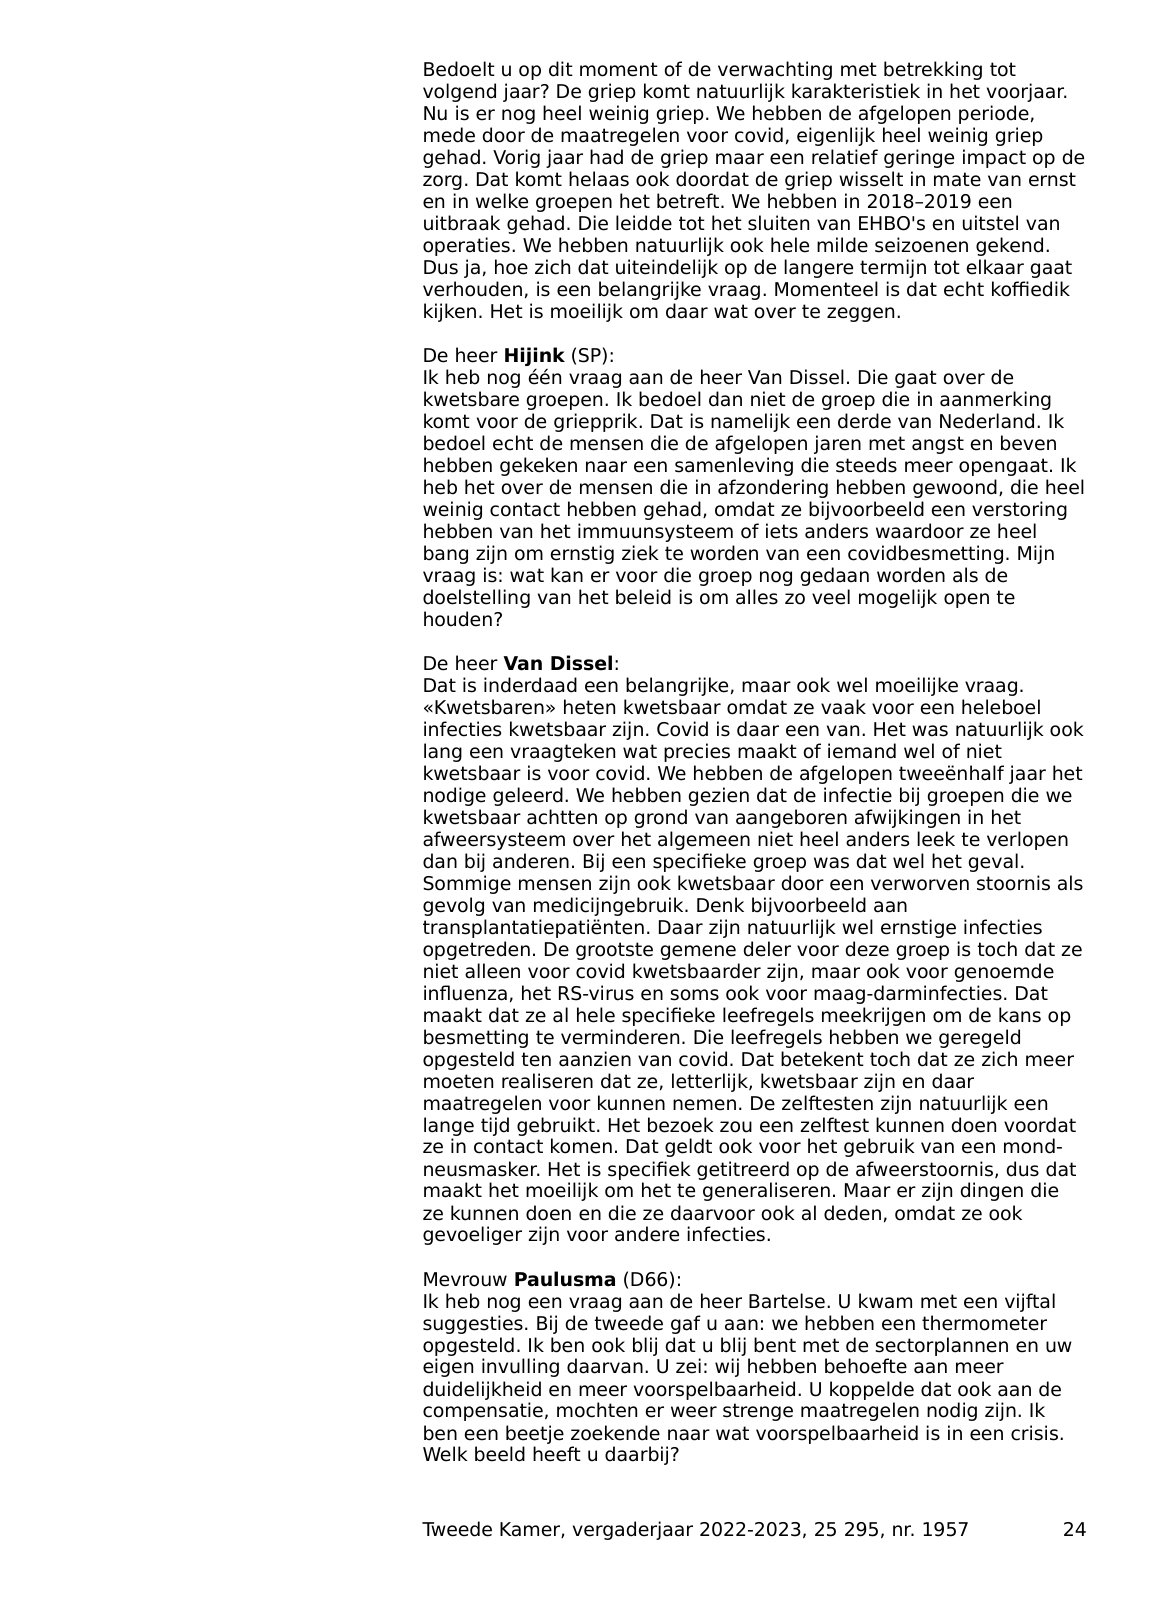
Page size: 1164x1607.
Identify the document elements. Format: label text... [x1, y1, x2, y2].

text Mevrouw Paulusma (D66): [422, 1268, 1087, 1291]
text Ik heb nog een vraag aan de heer Bartelse. U kwam met een vijftal suggesties. Bij de tweede gaf u aan: we hebben een thermometer opgesteld. Ik ben ook blij dat u blij bent met de sectorplannen en uw eigen invulling daarvan. U zei: wij hebben behoefte aan meer duidelijkheid en meer voorspelbaarheid. U koppelde dat ook aan de compensatie, mochten er weer strenge maatregelen nodig zijn. Ik ben een beetje zoekende naar wat voorspelbaarheid is in een crisis. Welk beeld heeft u daarbij? [422, 1291, 1087, 1466]
text Ik heb nog één vraag aan de heer Van Dissel. Die gaat over de kwetsbare groepen. Ik bedoel dan niet de groep die in aanmerking komt voor de griepprik. Dat is namelijk een derde van Nederland. Ik bedoel echt de mensen die de afgelopen jaren met angst en beven hebben gekeken naar een samenleving die steeds meer opengaat. Ik heb het over de mensen die in afzondering hebben gewoond, die heel weinig contact hebben gehad, omdat ze bijvoorbeeld een verstoring hebben van het immuunsysteem of iets anders waardoor ze heel bang zijn om ernstig ziek te worden van een covidbesmetting. Mijn vraag is: wat kan er voor die groep nog gedaan worden als de doelstelling van het beleid is om alles zo veel mogelijk open te houden? [422, 367, 1087, 631]
text Sommige mensen zijn ook kwetsbaar door een verworven stoornis als gevolg van medicijngebruik. Denk bijvoorbeeld aan transplantatiepatiënten. Daar zijn natuurlijk wel ernstige infecties opgetreden. De grootste gemene deler voor deze groep is toch dat ze niet alleen voor covid kwetsbaarder zijn, maar ook voor genoemde influenza, het RS-virus en soms ook voor maag-darminfecties. Dat maakt dat ze al hele specifieke leefregels meekrijgen om de kans op besmetting te verminderen. Die leefregels hebben we geregeld opgesteld ten aanzien van covid. Dat betekent toch dat ze zich meer moeten realiseren dat ze, letterlijk, kwetsbaar zijn en daar maatregelen voor kunnen nemen. De zelftesten zijn natuurlijk een lange tijd gebruikt. Het bezoek zou een zelftest kunnen doen voordat ze in contact komen. Dat geldt ook voor het gebruik van een mond-neusmasker. Het is specifiek getitreerd op de afweerstoornis, dus dat maakt het moeilijk om het te generaliseren. Maar er zijn dingen die ze kunnen doen en die ze daarvoor ook al deden, omdat ze ook gevoeliger zijn voor andere infecties. [422, 873, 1087, 1246]
text Bedoelt u op dit moment of de verwachting met betrekking tot volgend jaar? De griep komt natuurlijk karakteristiek in het voorjaar. Nu is er nog heel weinig griep. We hebben de afgelopen periode, mede door de maatregelen voor covid, eigenlijk heel weinig griep gehad. Vorig jaar had de griep maar een relatief geringe impact op de zorg. Dat komt helaas ook doordat de griep wisselt in mate van ernst en in welke groepen het betreft. We hebben in 2018–2019 een uitbraak gehad. Die leidde tot het sluiten van EHBO's en uitstel van operaties. We hebben natuurlijk ook hele milde seizoenen gekend. Dus ja, hoe zich dat uiteindelijk op de langere termijn tot elkaar gaat verhouden, is een belangrijke vraag. Momenteel is dat echt koffiedik kijken. Het is moeilijk om daar wat over te zeggen. [422, 59, 1087, 323]
text Dat is inderdaad een belangrijke, maar ook wel moeilijke vraag. «Kwetsbaren» heten kwetsbaar omdat ze vaak voor een heleboel infecties kwetsbaar zijn. Covid is daar een van. Het was natuurlijk ook lang een vraagteken wat precies maakt of iemand wel of niet kwetsbaar is voor covid. We hebben de afgelopen tweeënhalf jaar het nodige geleerd. We hebben gezien dat de infectie bij groepen die we kwetsbaar achtten op grond van aangeboren afwijkingen in het afweersysteem over het algemeen niet heel anders leek te verlopen dan bij anderen. Bij een specifieke groep was dat wel het geval. [422, 675, 1087, 873]
text De heer Hijink (SP): [422, 345, 1087, 367]
text De heer Van Dissel: [422, 653, 1087, 675]
